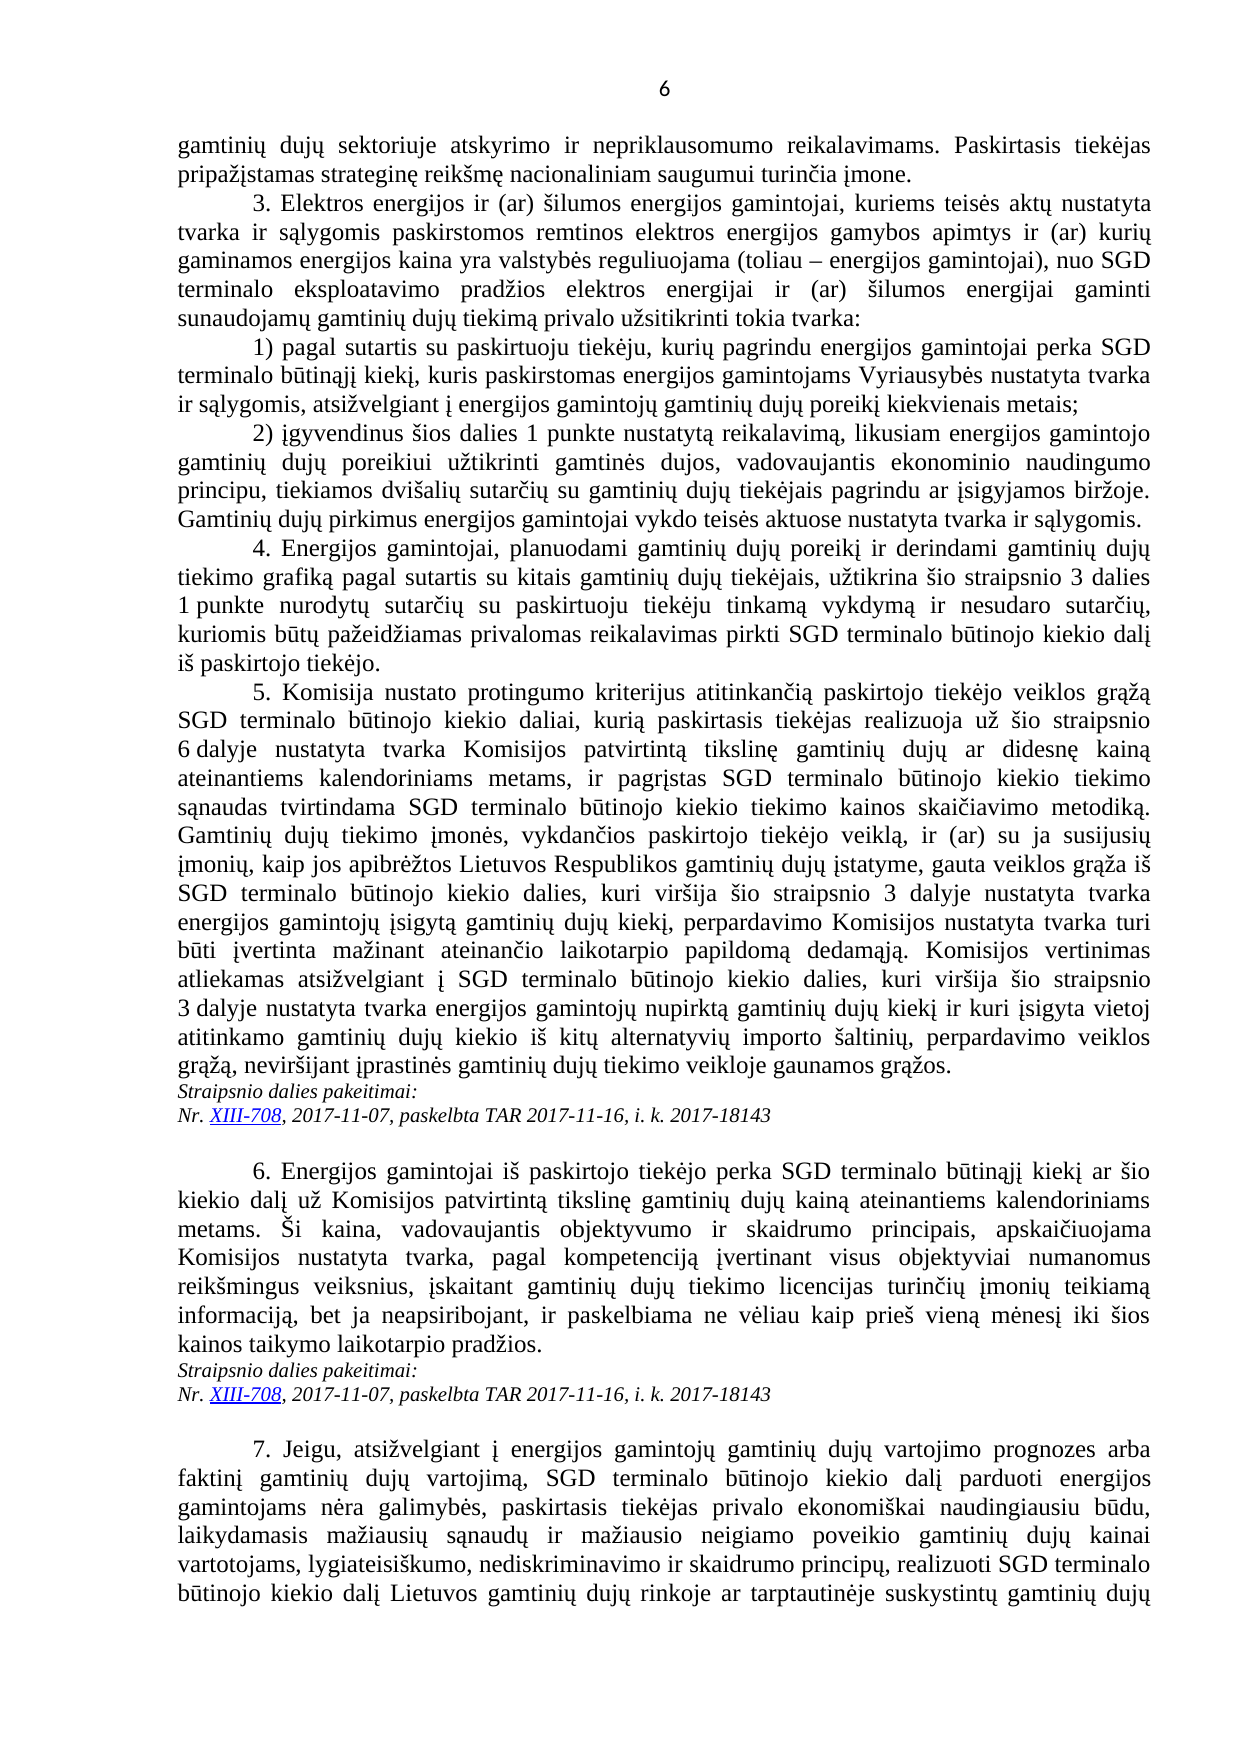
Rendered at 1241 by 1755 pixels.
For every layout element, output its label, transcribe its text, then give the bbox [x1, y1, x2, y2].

text Straipsnio dalies pakeitimai: [177, 1079, 1152, 1103]
text 2) įgyvendinus šios dalies 1 punkte nustatytą reikalavimą, likusiam energijos gamintojo gamtinių dujų poreikiui užtikrinti gamtinės dujos, vadovaujantis ekonominio naudingumo principu, tiekiamos dvišalių sutarčių su gamtinių dujų tiekėjais pagrindu ar įsigyjamos biržoje. Gamtinių dujų pirkimus energijos gamintojai vykdo teisės aktuose nustatyta tvarka ir sąlygomis. [177, 418, 1152, 533]
text 4. Energijos gamintojai, planuodami gamtinių dujų poreikį ir derindami gamtinių dujų tiekimo grafiką pagal sutartis su kitais gamtinių dujų tiekėjais, užtikrina šio straipsnio 3 dalies 1 punkte nurodytų sutarčių su paskirtuoju tiekėju tinkamą vykdymą ir nesudaro sutarčių, kuriomis būtų pažeidžiamas privalomas reikalavimas pirkti SGD terminalo būtinojo kiekio dalį iš paskirtojo tiekėjo. [177, 533, 1152, 677]
text 5. Komisija nustato protingumo kriterijus atitinkančią paskirtojo tiekėjo veiklos grąžą SGD terminalo būtinojo kiekio daliai, kurią paskirtasis tiekėjas realizuoja už šio straipsnio 6 dalyje nustatyta tvarka Komisijos patvirtintą tikslinę gamtinių dujų ar didesnę kainą ateinantiems kalendoriniams metams, ir pagrįstas SGD terminalo būtinojo kiekio tiekimo sąnaudas tvirtindama SGD terminalo būtinojo kiekio tiekimo kainos skaičiavimo metodiką. Gamtinių dujų tiekimo įmonės, vykdančios paskirtojo tiekėjo veiklą, ir (ar) su ja susijusių įmonių, kaip jos apibrėžtos Lietuvos Respublikos gamtinių dujų įstatyme, gauta veiklos grąža iš SGD terminalo būtinojo kiekio dalies, kuri viršija šio straipsnio 3 dalyje nustatyta tvarka energijos gamintojų įsigytą gamtinių dujų kiekį, perpardavimo Komisijos nustatyta tvarka turi būti įvertinta mažinant ateinančio laikotarpio papildomą dedamąją. Komisijos vertinimas atliekamas atsižvelgiant į SGD terminalo būtinojo kiekio dalies, kuri viršija šio straipsnio 3 dalyje nustatyta tvarka energijos gamintojų nupirktą gamtinių dujų kiekį ir kuri įsigyta vietoj atitinkamo gamtinių dujų kiekio iš kitų alternatyvių importo šaltinių, perpardavimo veiklos grąžą, neviršijant įprastinės gamtinių dujų tiekimo veikloje gaunamos grąžos. [177, 677, 1152, 1079]
text Nr. XIII-708, 2017-11-07, paskelbta TAR 2017-11-16, i. k. 2017-18143 [177, 1103, 1152, 1127]
text gamtinių dujų sektoriuje atskyrimo ir nepriklausomumo reikalavimams. Paskirtasis tiekėjas pripažįstamas strateginę reikšmę nacionaliniam saugumui turinčia įmone. [177, 131, 1152, 188]
text 1) pagal sutartis su paskirtuoju tiekėju, kurių pagrindu energijos gamintojai perka SGD terminalo būtinąjį kiekį, kuris paskirstomas energijos gamintojams Vyriausybės nustatyta tvarka ir sąlygomis, atsižvelgiant į energijos gamintojų gamtinių dujų poreikį kiekvienais metais; [177, 332, 1152, 418]
text 3. Elektros energijos ir (ar) šilumos energijos gamintojai, kuriems teisės aktų nustatyta tvarka ir sąlygomis paskirstomos remtinos elektros energijos gamybos apimtys ir (ar) kurių gaminamos energijos kaina yra valstybės reguliuojama (toliau – energijos gamintojai), nuo SGD terminalo eksploatavimo pradžios elektros energijai ir (ar) šilumos energijai gaminti sunaudojamų gamtinių dujų tiekimą privalo užsitikrinti tokia tvarka: [177, 188, 1152, 332]
text Nr. XIII-708, 2017-11-07, paskelbta TAR 2017-11-16, i. k. 2017-18143 [177, 1382, 1152, 1406]
text 6. Energijos gamintojai iš paskirtojo tiekėjo perka SGD terminalo būtinąjį kiekį ar šio kiekio dalį už Komisijos patvirtintą tikslinę gamtinių dujų kainą ateinantiems kalendoriniams metams. Ši kaina, vadovaujantis objektyvumo ir skaidrumo principais, apskaičiuojama Komisijos nustatyta tvarka, pagal kompetenciją įvertinant visus objektyviai numanomus reikšmingus veiksnius, įskaitant gamtinių dujų tiekimo licencijas turinčių įmonių teikiamą informaciją, bet ja neapsiribojant, ir paskelbiama ne vėliau kaip prieš vieną mėnesį iki šios kainos taikymo laikotarpio pradžios. [177, 1156, 1152, 1357]
text 7. Jeigu, atsižvelgiant į energijos gamintojų gamtinių dujų vartojimo prognozes arba faktinį gamtinių dujų vartojimą, SGD terminalo būtinojo kiekio dalį parduoti energijos gamintojams nėra galimybės, paskirtasis tiekėjas privalo ekonomiškai naudingiausiu būdu, laikydamasis mažiausių sąnaudų ir mažiausio neigiamo poveikio gamtinių dujų kainai vartotojams, lygiateisiškumo, nediskriminavimo ir skaidrumo principų, realizuoti SGD terminalo būtinojo kiekio dalį Lietuvos gamtinių dujų rinkoje ar tarptautinėje suskystintų gamtinių dujų [177, 1434, 1152, 1607]
text Straipsnio dalies pakeitimai: [177, 1357, 1152, 1382]
